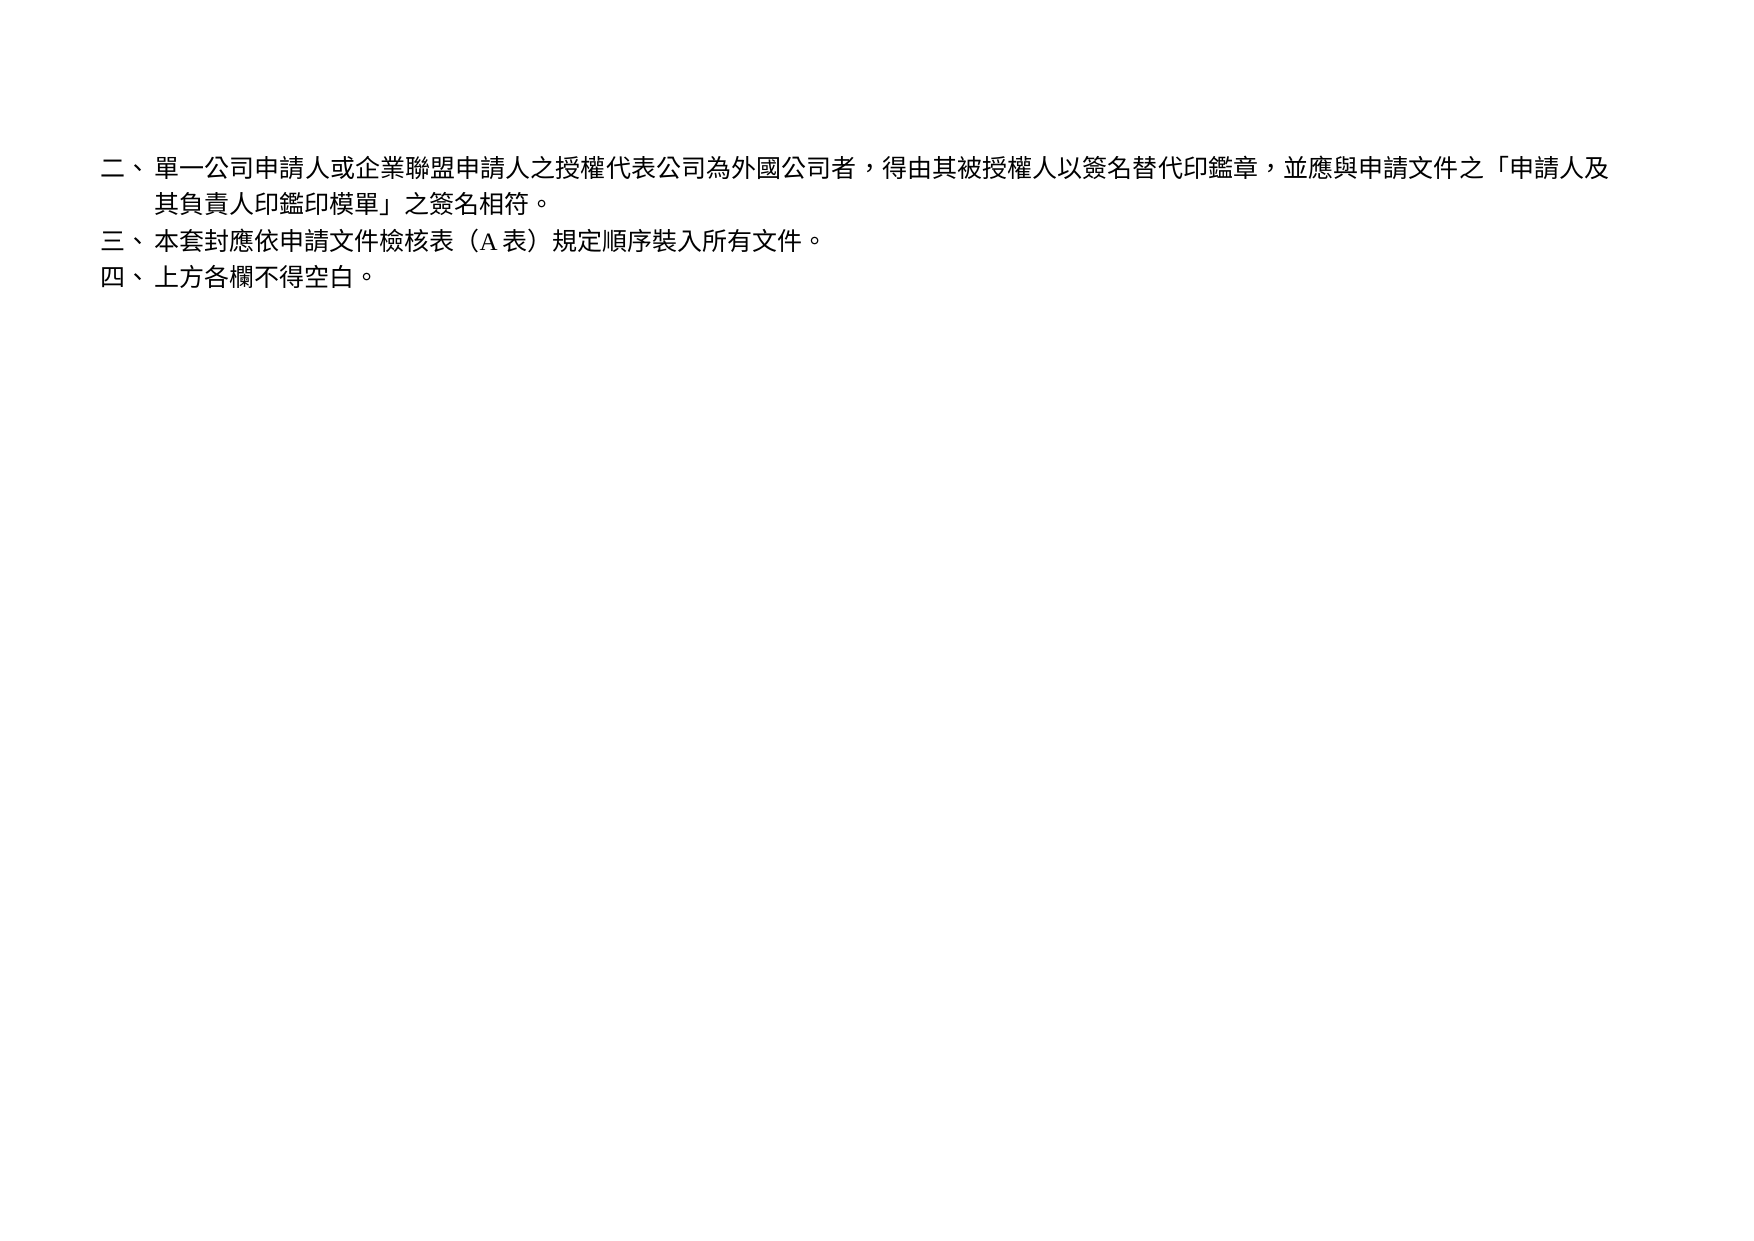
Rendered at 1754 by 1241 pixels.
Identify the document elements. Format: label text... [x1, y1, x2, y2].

list 單一公司申請人或企業聯盟申請人之授權代表公司為外國公司者，得由其被授權人以簽名替代印鑑章，並應與申請文件之「申請人及其負責人印鑑印模單」之簽名相符。 [100, 148, 1612, 221]
list 本套封應依申請文件檢核表（A表）規定順序裝入所有文件。 [100, 221, 1612, 257]
list 上方各欄不得空白。 [100, 257, 1612, 293]
